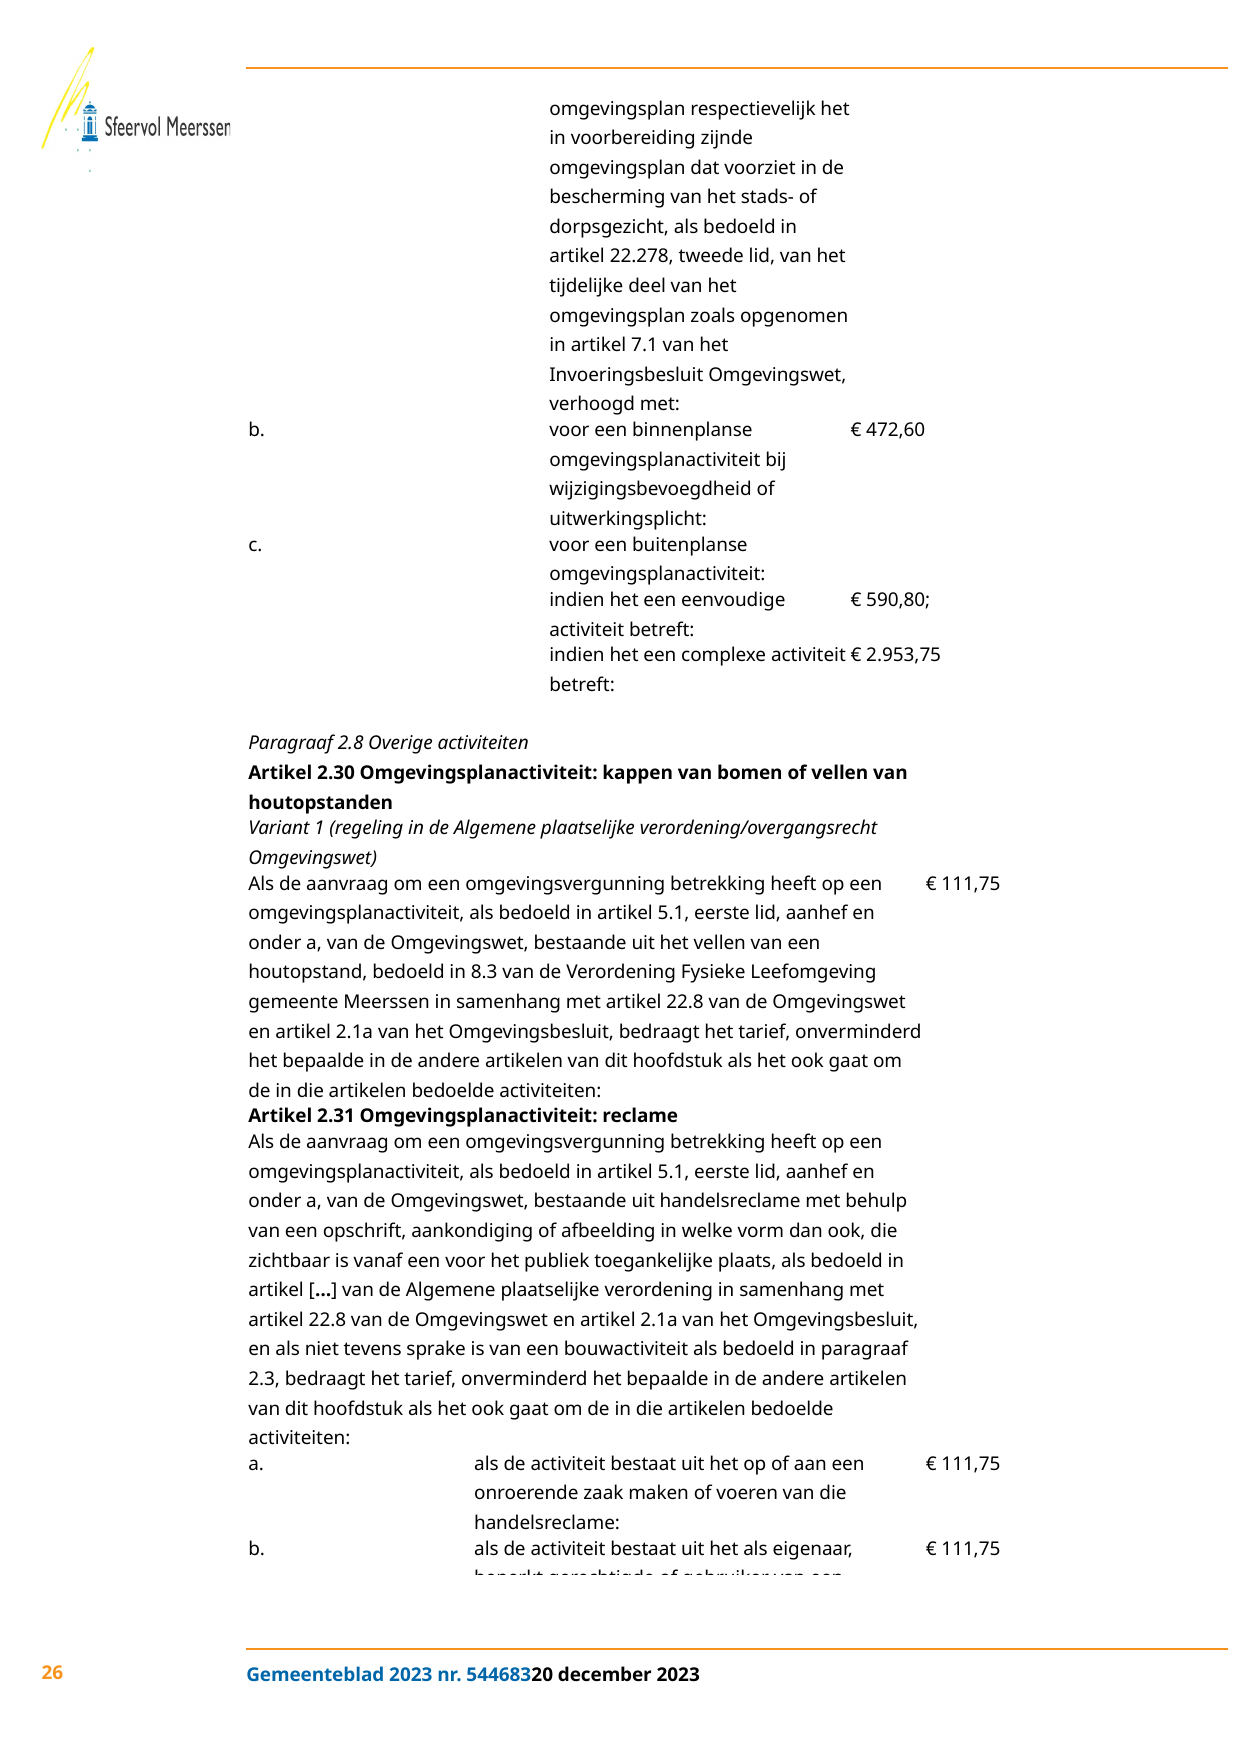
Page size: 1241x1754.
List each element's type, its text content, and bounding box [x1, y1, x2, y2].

table_header Artikel 2.30 Omgevingsplanactiviteit: kappen van bomen of vellen van houtopstanden [248, 759, 926, 814]
table_cell [850, 95, 1152, 416]
table_cell indien het een eenvoudige activiteit betreft: [549, 586, 850, 641]
table_cell € 111,75 [926, 870, 1152, 1103]
table_cell b. [248, 416, 549, 531]
table_cell voor een binnenplanse omgevingsplanactiviteit bij wijzigingsbevoegdheid of uitwerkingsplicht: [549, 416, 850, 531]
table_cell Variant 1 (regeling in de Algemene plaatselijke verordening/overgangsrecht Omgevingswet) [248, 815, 926, 870]
table_cell € 111,75 [926, 1450, 1152, 1535]
table_cell voor een buitenplanse omgevingsplanactiviteit: [549, 531, 850, 586]
table_cell € 111,75 [926, 1535, 1152, 1575]
table_cell [926, 815, 1152, 870]
table_cell [926, 1129, 1152, 1450]
table_cell [850, 531, 1152, 586]
table_header [926, 759, 1152, 814]
table_cell c. [248, 531, 549, 697]
table_cell [926, 1103, 1152, 1128]
table_cell b. [248, 1535, 474, 1575]
table_cell € 590,80; [850, 586, 1152, 641]
table_cell € 2.953,75 [850, 641, 1152, 697]
table_cell a. [248, 1450, 474, 1535]
table_cell Als de aanvraag om een omgevingsvergunning betrekking heeft op een omgevingsplanactiviteit, als bedoeld in artikel 5.1, eerste lid, aanhef en onder a, van de Omgevingswet, bestaande uit het vellen van een houtopstand, bedoeld in 8.3 van de Verordening Fysieke Leefomgeving gemeente Meerssen in samenhang met artikel 22.8 van de Omgevingswet en artikel 2.1a van het Omgevingsbesluit, bedraagt het tarief, onverminderd het bepaalde in de andere artikelen van dit hoofdstuk als het ook gaat om de in die artikelen bedoelde activiteiten: [248, 870, 926, 1103]
table_cell als de activiteit bestaat uit het op of aan een onroerende zaak maken of voeren van die handelsreclame: [474, 1450, 926, 1535]
table_cell [248, 95, 549, 416]
table_cell omgevingsplan respectievelijk het in voorbereiding zijnde omgevingsplan dat voorziet in de bescherming van het stads- of dorpsgezicht, als bedoeld in artikel 22.278, tweede lid, van het tijdelijke deel van het omgevingsplan zoals opgenomen in artikel 7.1 van het Invoeringsbesluit Omgevingswet, verhoogd met: [549, 95, 850, 416]
table_cell Artikel 2.31 Omgevingsplanactiviteit: reclame [248, 1103, 926, 1128]
table_cell als de activiteit bestaat uit het als eigenaar, beperkt gerechtigde of gebruiker van een onroerende zaak toestaan of gedogen dat die handelsreclame op of aan die onroerende zaak wordt gemaakt of gevoerd: [474, 1535, 926, 1575]
text Paragraaf 2.8 Overige activiteiten [248, 729, 1152, 755]
picture [41, 47, 231, 172]
table_cell € 472,60 [850, 416, 1152, 531]
table_cell indien het een complexe activiteit betreft: [549, 641, 850, 697]
table_cell Als de aanvraag om een omgevingsvergunning betrekking heeft op een omgevingsplanactiviteit, als bedoeld in artikel 5.1, eerste lid, aanhef en onder a, van de Omgevingswet, bestaande uit handelsreclame met behulp van een opschrift, aankondiging of afbeelding in welke vorm dan ook, die zichtbaar is vanaf een voor het publiek toegankelijke plaats, als bedoeld in artikel […] van de Algemene plaatselijke verordening in samenhang met artikel 22.8 van de Omgevingswet en artikel 2.1a van het Omgevingsbesluit, en als niet tevens sprake is van een bouwactiviteit als bedoeld in paragraaf 2.3, bedraagt het tarief, onverminderd het bepaalde in de andere artikelen van dit hoofdstuk als het ook gaat om de in die artikelen bedoelde activiteiten: [248, 1129, 926, 1450]
